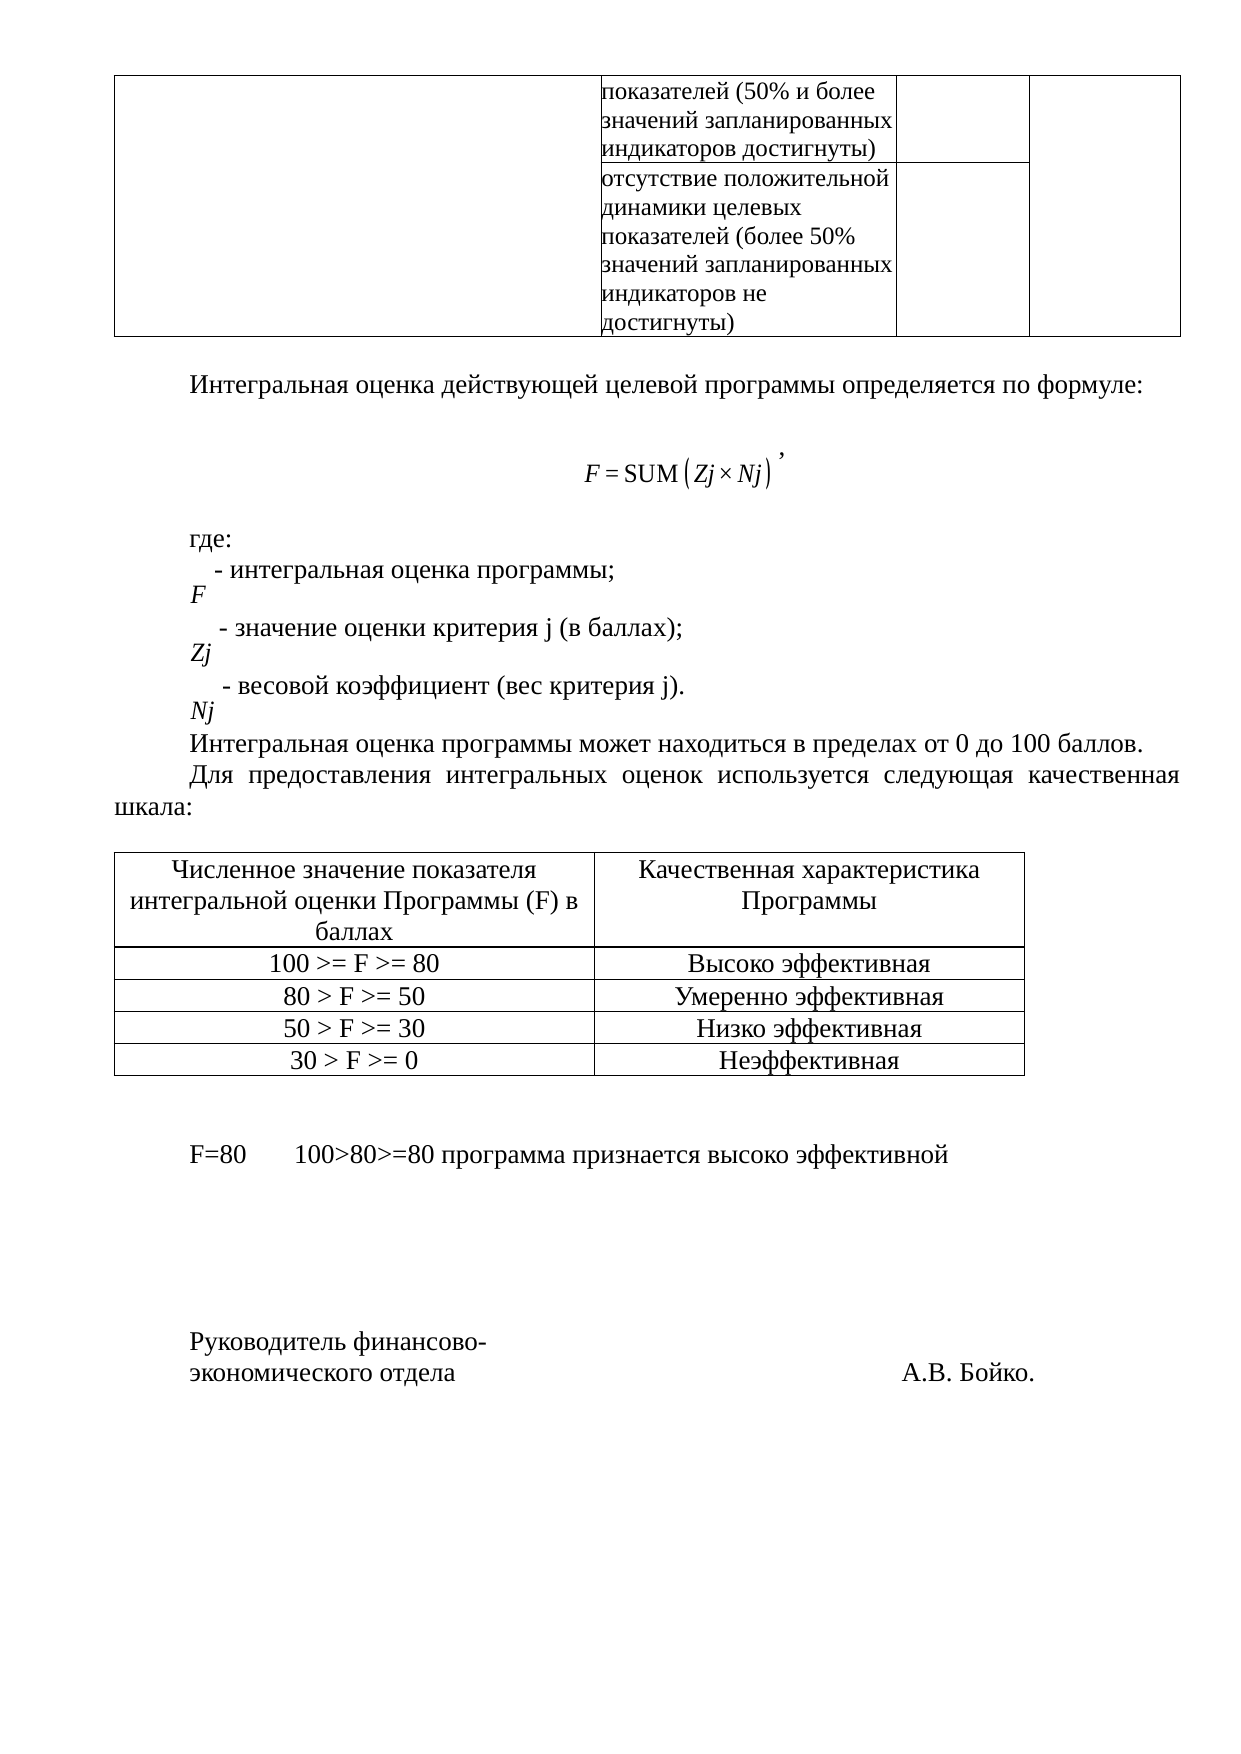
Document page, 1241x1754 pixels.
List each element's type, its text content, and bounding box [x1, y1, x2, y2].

table_cell [897, 76, 1029, 162]
table_cell [897, 163, 1029, 336]
text Интегральная оценка действующей целевой программы определяется по формуле: [114, 368, 1181, 399]
text Руководитель финансово- [114, 1325, 1181, 1356]
table_header Качественная характеристика Программы [595, 853, 1024, 946]
text где: [114, 522, 1181, 553]
table_cell показателей (50% и более значений запланированных индикаторов достигнуты) [602, 76, 896, 162]
text , [114, 430, 1181, 491]
table_cell [1030, 76, 1180, 336]
table_cell 50 > F >= 30 [115, 1012, 594, 1043]
table_cell [115, 76, 601, 336]
table_cell 30 > F >= 0 [115, 1044, 594, 1075]
table_cell Умеренно эффективная [595, 980, 1024, 1011]
table_cell отсутствие положительной динамики целевых показателей (более 50% значений запланированных индикаторов не достигнуты) [602, 163, 896, 336]
table_cell Неэффективная [595, 1044, 1024, 1075]
table_cell 80 > F >= 50 [115, 980, 594, 1011]
text Для предоставления интегральных оценок используется следующая качественная шкала: [114, 758, 1181, 821]
table_cell 100 >= F >= 80 [115, 948, 594, 978]
table_header Численное значение показателя интегральной оценки Программы (F) в баллах [115, 853, 594, 946]
text экономического отдела А.В. Бойко. [114, 1356, 1181, 1388]
text - значение оценки критерия j (в баллах); [114, 611, 1181, 669]
text - интегральная оценка программы; [114, 553, 1181, 611]
table_cell Высоко эффективная [595, 948, 1024, 978]
text F=80 100>80>=80 программа признается высоко эффективной [114, 1138, 1181, 1169]
table_cell Низко эффективная [595, 1012, 1024, 1043]
text Интегральная оценка программы может находиться в пределах от 0 до 100 баллов. [114, 727, 1181, 758]
text - весовой коэффициент (вес критерия j). [114, 669, 1181, 727]
